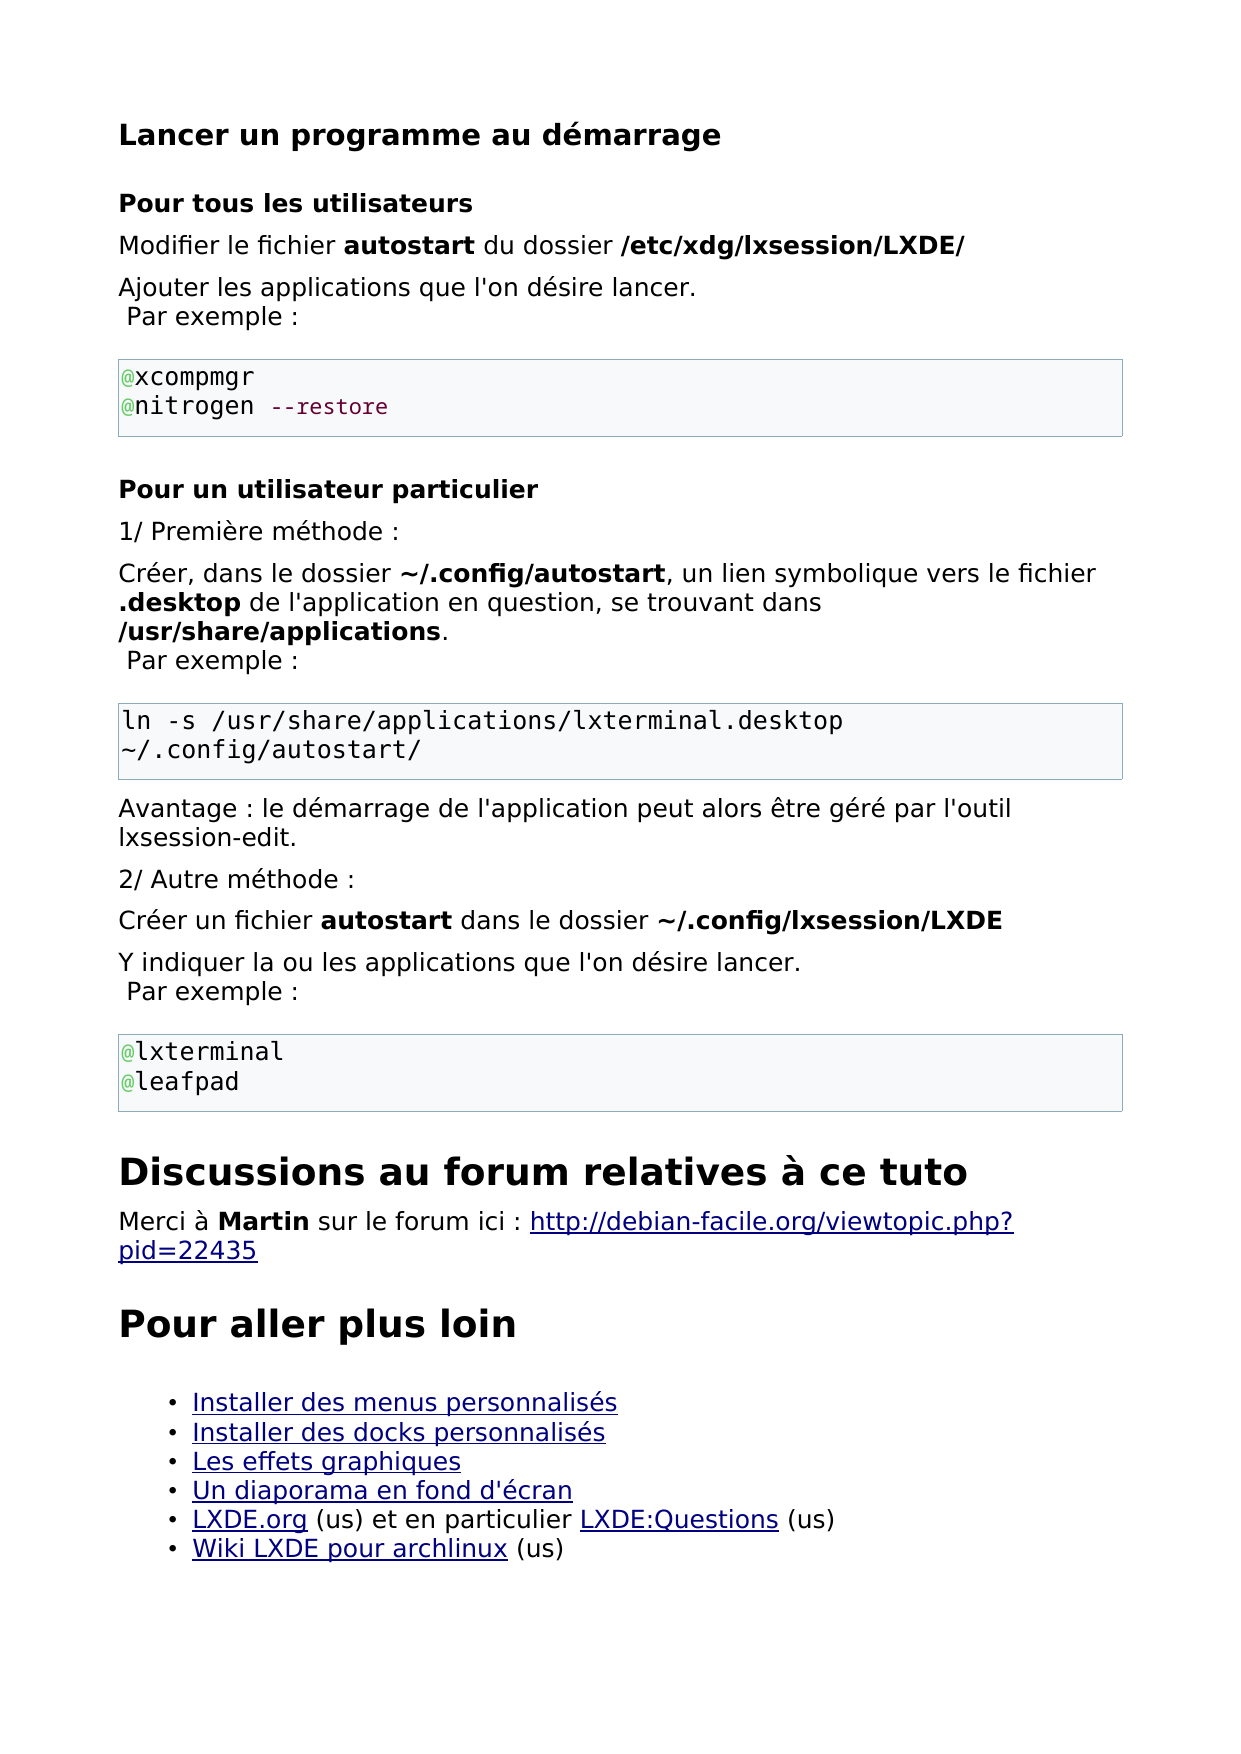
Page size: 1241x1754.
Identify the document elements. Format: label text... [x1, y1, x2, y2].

subtitle Pour un utilisateur particulier [118, 476, 1122, 505]
list Installer des docks personnalisés [177, 1418, 1122, 1447]
list LXDE.org (us) et en particulier LXDE:Questions (us) [177, 1505, 1122, 1534]
text Merci à Martin sur le forum ici : http://debian-facile.org/viewtopic.php?pid=22435 [118, 1207, 1122, 1265]
text Avantage : le démarrage de l'application peut alors être géré par l'outil lxsession-edit. [118, 794, 1122, 852]
table_header @xcompmgr @nitrogen --restore [119, 360, 1122, 436]
subtitle Pour tous les utilisateurs [118, 189, 1122, 219]
text Y indiquer la ou les applications que l'on désire lancer. Par exemple : [118, 948, 1122, 1006]
list Un diaporama en fond d'écran [177, 1476, 1122, 1505]
subtitle Pour aller plus loin [118, 1303, 1122, 1347]
text Créer un fichier autostart dans le dossier ~/.config/lxsession/LXDE [118, 906, 1122, 936]
text Ajouter les applications que l'on désire lancer. Par exemple : [118, 273, 1122, 331]
table_header @lxterminal @leafpad [119, 1035, 1122, 1111]
list Wiki LXDE pour archlinux (us) [177, 1534, 1122, 1563]
list Installer des menus personnalisés [177, 1388, 1122, 1418]
subtitle Discussions au forum relatives à ce tuto [118, 1151, 1122, 1194]
table_header ln -s /usr/share/applications/lxterminal.desktop ~/.config/autostart/ [119, 704, 1122, 779]
subtitle Lancer un programme au démarrage [118, 118, 1122, 152]
text Créer, dans le dossier ~/.config/autostart, un lien symbolique vers le fichier .desktop de l'application en question, se trouvant dans /usr/share/applications. Par exemple : [118, 559, 1122, 676]
text Modifier le fichier autostart du dossier /etc/xdg/lxsession/LXDE/ [118, 231, 1122, 260]
text 1/ Première méthode : [118, 517, 1122, 547]
list Les effets graphiques [177, 1447, 1122, 1476]
text 2/ Autre méthode : [118, 865, 1122, 894]
